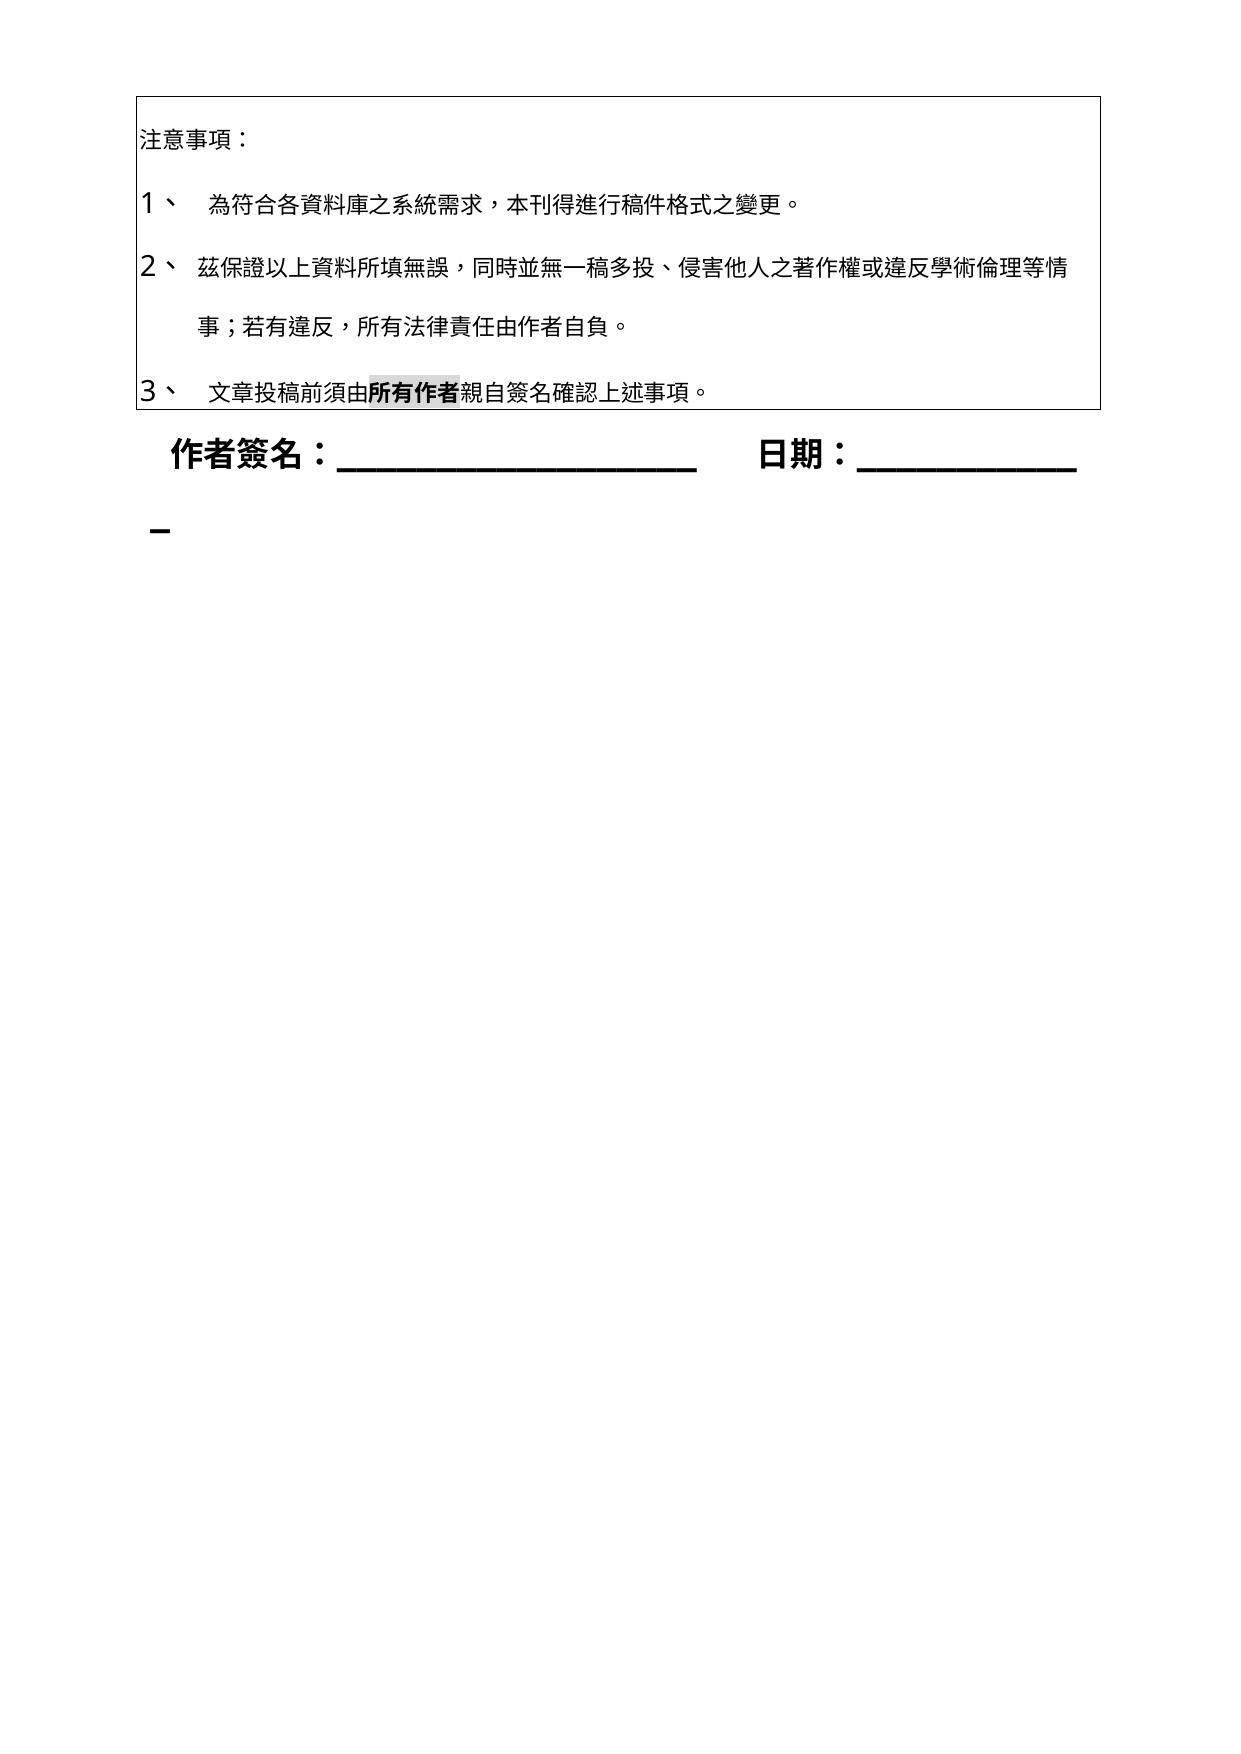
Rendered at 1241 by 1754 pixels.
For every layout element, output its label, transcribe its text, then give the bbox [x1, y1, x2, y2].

table_cell 注意事項： 為符合各資料庫之系統需求，本刊得進行稿件格式之變更。 茲保證以上資料所填無誤，同時並無一稿多投、侵害他人之著作權或違反學術倫理等情事；若有違反，所有法律責任由作者自負。 文章投稿前須由所有作者親自簽名確認上述事項。 [137, 97, 1100, 409]
text 作者簽名：__________________ 日期：____________ [150, 410, 1087, 535]
